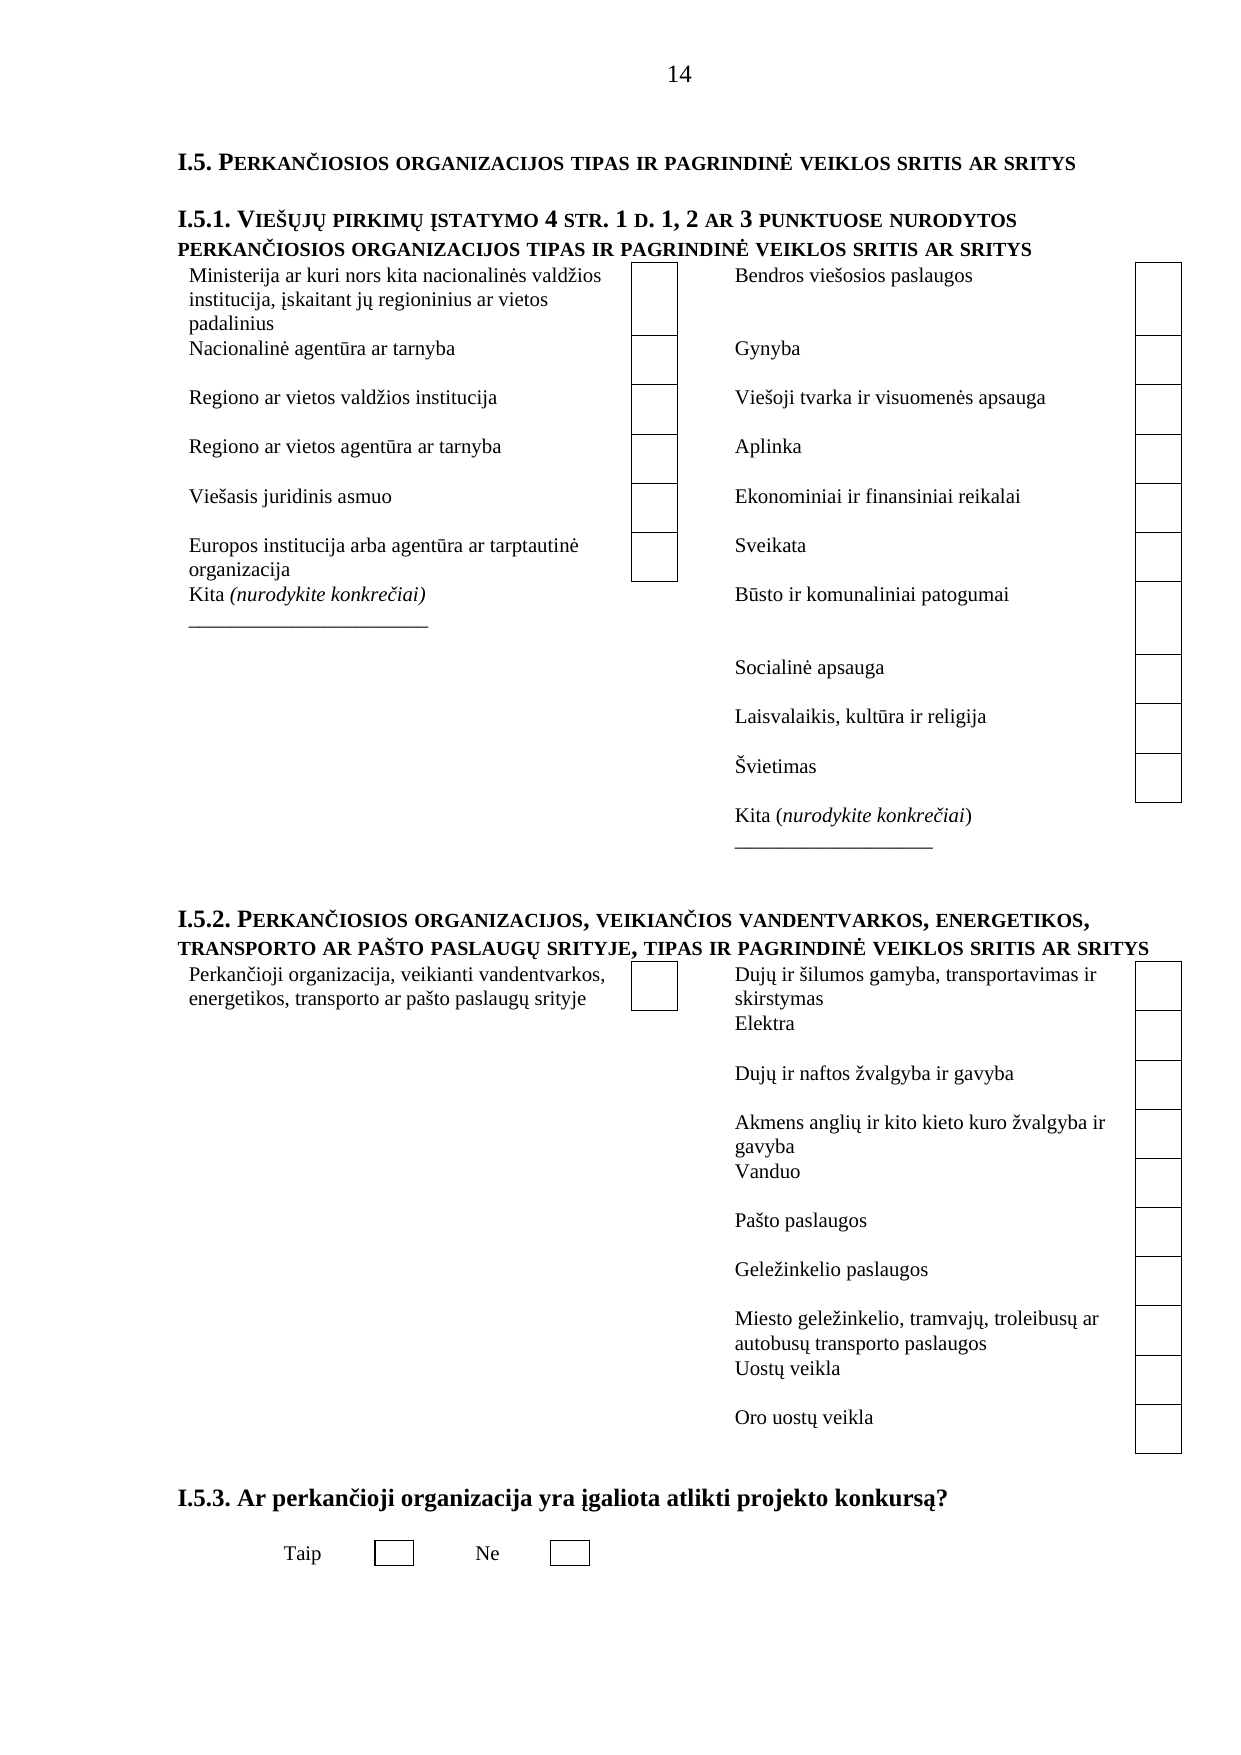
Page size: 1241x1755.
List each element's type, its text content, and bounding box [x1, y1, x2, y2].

table_cell [678, 802, 723, 875]
table_cell [678, 1256, 723, 1305]
table_cell Dujų ir naftos žvalgyba ir gavyba [723, 1060, 1135, 1109]
table_cell [1136, 655, 1181, 703]
table_cell [632, 802, 677, 875]
table_cell [632, 1158, 677, 1207]
table_cell Vanduo [723, 1158, 1135, 1207]
table_header [1136, 263, 1181, 335]
table_cell [1136, 704, 1181, 752]
table_cell [678, 532, 723, 581]
table_header Ne [472, 1540, 550, 1565]
table_header Taip [280, 1540, 374, 1565]
text I.5. Perkančiosios organizacijos tipas ir pagrindinė veiklos sritis ar sritys [177, 147, 1181, 176]
table_cell [177, 1305, 632, 1354]
table_cell [1136, 1011, 1181, 1059]
table_header [678, 961, 723, 1010]
table_header [632, 962, 677, 1010]
table_cell [1136, 1257, 1181, 1305]
table_cell Regiono ar vietos valdžios institucija [177, 384, 631, 433]
table_cell Pašto paslaugos [723, 1207, 1135, 1256]
table_header Bendros viešosios paslaugos [723, 262, 1135, 335]
table_cell Būsto ir komunaliniai patogumai [723, 581, 1135, 654]
table_cell Sveikata [723, 532, 1135, 581]
table_cell [678, 654, 723, 703]
table_cell [1136, 582, 1181, 654]
table_cell [177, 1256, 632, 1305]
table_cell [177, 1010, 632, 1059]
table_cell [678, 1305, 723, 1354]
text I.5.2. Perkančiosios organizacijos, veikiančios vandentvarkos, energetikos, transporto ar pašto paslaugų srityje, tipas ir pagrindinė veiklos sritis ar sritys [177, 904, 1181, 961]
table_cell [632, 703, 677, 752]
table_cell [1136, 484, 1181, 532]
table_cell [177, 1404, 632, 1453]
table_cell [632, 1256, 677, 1305]
table_cell [678, 1158, 723, 1207]
table_cell Viešasis juridinis asmuo [177, 483, 631, 532]
table_header Perkančioji organizacija, veikianti vandentvarkos, energetikos, transporto ar pašto paslaugų srityje [177, 961, 631, 1010]
table_cell [678, 384, 723, 433]
table_cell [678, 703, 723, 752]
table_cell Akmens anglių ir kito kieto kuro žvalgyba ir gavyba [723, 1109, 1135, 1158]
table_header Ministerija ar kuri nors kita nacionalinės valdžios institucija, įskaitant jų regioninius ar vietos padalinius [177, 262, 631, 335]
table_cell Kita (nurodykite konkrečiai) _______________________ [177, 581, 677, 654]
table_cell Socialinė apsauga [723, 654, 1135, 703]
table_header [1136, 962, 1181, 1010]
table_cell [678, 335, 723, 384]
table_cell [1136, 1110, 1181, 1158]
table_cell Regiono ar vietos agentūra ar tarnyba [177, 434, 631, 483]
table_cell [678, 1404, 723, 1453]
table_cell Miesto geležinkelio, tramvajų, troleibusų ar autobusų transporto paslaugos [723, 1305, 1135, 1354]
table_cell Oro uostų veikla [723, 1404, 1135, 1453]
table_header [414, 1540, 472, 1565]
table_cell [632, 484, 677, 532]
table_cell [632, 1109, 677, 1158]
table_cell [678, 434, 723, 483]
table_cell Aplinka [723, 434, 1135, 483]
table_cell [177, 1355, 632, 1404]
table_cell [678, 1355, 723, 1404]
table_cell [1136, 435, 1181, 483]
table_cell [1136, 1405, 1181, 1453]
table_cell [678, 1010, 723, 1059]
text I.5.3. Ar perkančioji organizacija yra įgaliota atlikti projekto konkursą? [177, 1483, 1181, 1511]
table_header Dujų ir šilumos gamyba, transportavimas ir skirstymas [723, 961, 1135, 1010]
table_cell Gynyba [723, 335, 1135, 384]
table_cell [177, 1109, 632, 1158]
table_cell [678, 1109, 723, 1158]
table_cell [177, 753, 632, 802]
table_cell Europos institucija arba agentūra ar tarptautinė organizacija [177, 532, 631, 581]
table_cell [1136, 1306, 1181, 1354]
table_cell [632, 1060, 677, 1109]
table_cell Švietimas [723, 753, 1135, 802]
table_header [551, 1541, 589, 1565]
table_header [376, 1541, 413, 1565]
table_cell [1136, 1356, 1181, 1404]
table_cell Ekonominiai ir finansiniai reikalai [723, 483, 1135, 532]
table_cell [177, 802, 632, 875]
table_cell [632, 1011, 677, 1059]
table_cell [678, 753, 723, 802]
table_cell [632, 1355, 677, 1404]
table_cell [177, 1158, 632, 1207]
table_cell [177, 1207, 632, 1256]
table_cell [632, 385, 677, 433]
table_cell Uostų veikla [723, 1355, 1135, 1404]
table_cell Kita (nurodykite konkrečiai) ___________________ [723, 802, 1181, 875]
table_cell [1136, 533, 1181, 581]
table_cell [177, 1060, 632, 1109]
table_cell [632, 336, 677, 384]
table_cell Elektra [723, 1010, 1135, 1059]
table_cell [632, 533, 677, 581]
table_cell [678, 1060, 723, 1109]
table_cell [1136, 336, 1181, 384]
table_cell [678, 1207, 723, 1256]
table_cell [1136, 385, 1181, 433]
table_header [678, 262, 723, 335]
table_cell Viešoji tvarka ir visuomenės apsauga [723, 384, 1135, 433]
table_cell [1136, 754, 1181, 802]
table_cell [678, 581, 723, 654]
table_header [632, 263, 677, 335]
table_cell [632, 654, 677, 703]
table_cell [1136, 1159, 1181, 1207]
table_cell [678, 483, 723, 532]
table_cell [177, 654, 632, 703]
table_cell Laisvalaikis, kultūra ir religija [723, 703, 1135, 752]
table_cell [1136, 1208, 1181, 1256]
table_cell [632, 1404, 677, 1453]
table_cell Geležinkelio paslaugos [723, 1256, 1135, 1305]
table_cell [632, 1305, 677, 1354]
table_cell Nacionalinė agentūra ar tarnyba [177, 335, 631, 384]
table_cell [177, 703, 632, 752]
table_cell [632, 753, 677, 802]
table_header [177, 1540, 280, 1565]
text I.5.1. Viešųjų pirkimų įstatymo 4 str. 1 d. 1, 2 ar 3 punktuose nurodytos perkančiosios organizacijos tipas ir pagrindinė veiklos sritis ar sritys [177, 204, 1181, 262]
table_cell [632, 1207, 677, 1256]
table_cell [632, 435, 677, 483]
table_cell [1136, 1061, 1181, 1109]
